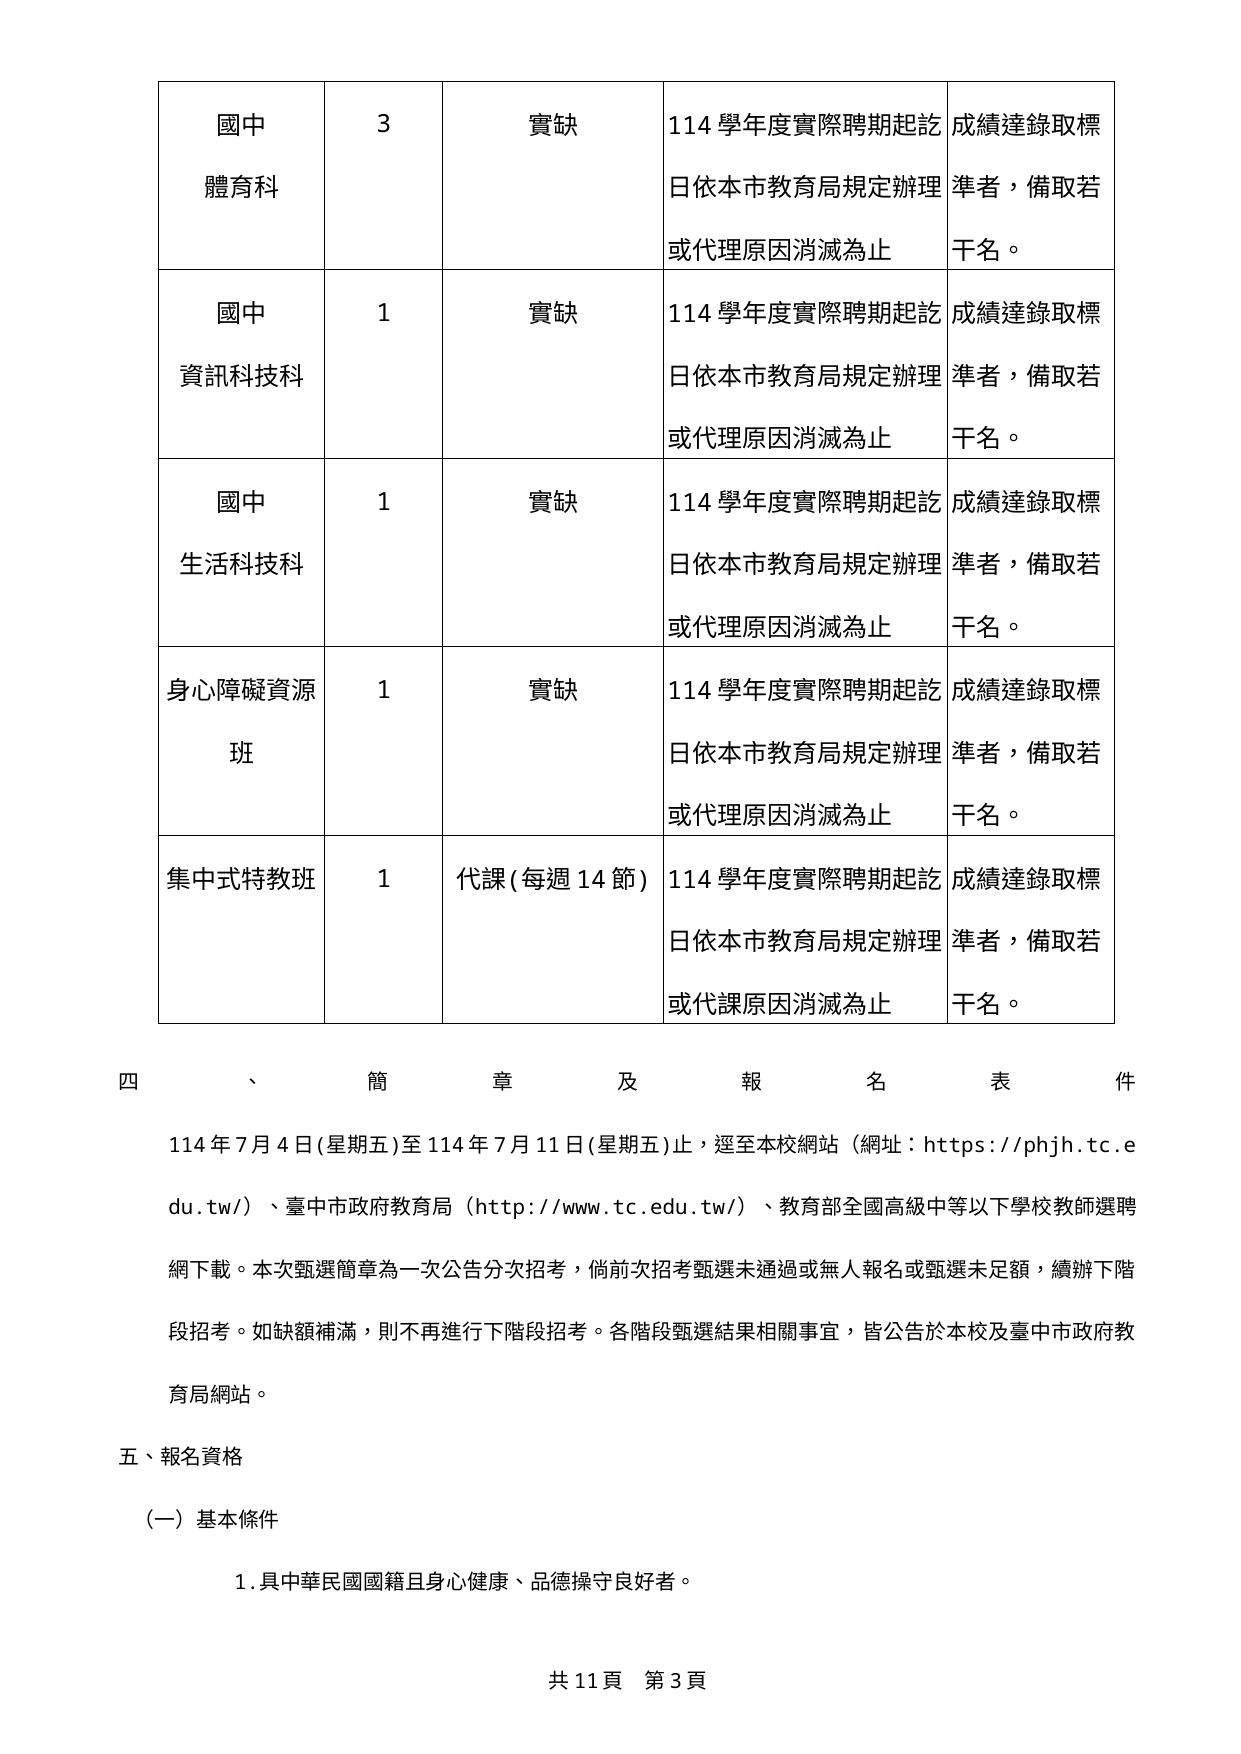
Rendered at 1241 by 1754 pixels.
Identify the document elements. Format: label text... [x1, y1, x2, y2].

table_cell 代課(每週14節) [443, 836, 663, 1023]
text （一）基本條件 [118, 1476, 1137, 1539]
table_cell 成績達錄取標準者，備取若干名。 [948, 459, 1114, 646]
table_cell 成績達錄取標準者，備取若干名。 [948, 82, 1114, 269]
table_cell 成績達錄取標準者，備取若干名。 [948, 647, 1114, 835]
table_cell 實缺 [443, 459, 663, 646]
table_cell 實缺 [443, 647, 663, 835]
table_cell 實缺 [443, 82, 663, 269]
table_cell 國中 生活科技科 [159, 459, 324, 646]
table_cell 114學年度實際聘期起訖日依本市教育局規定辦理或代理原因消滅為止 [664, 647, 947, 835]
table_cell 1 [325, 459, 442, 646]
table_cell 114學年度實際聘期起訖日依本市教育局規定辦理或代理原因消滅為止 [664, 82, 947, 269]
table_cell 114學年度實際聘期起訖日依本市教育局規定辦理或代理原因消滅為止 [664, 459, 947, 646]
table_cell 國中 資訊科技科 [159, 270, 324, 458]
table_cell 身心障礙資源班 [159, 647, 324, 835]
table_cell 成績達錄取標準者，備取若干名。 [948, 836, 1114, 1023]
table_cell 集中式特教班 [159, 836, 324, 1023]
table_cell 1 [325, 270, 442, 458]
text 五、報名資格 [118, 1414, 1137, 1476]
table_cell 實缺 [443, 270, 663, 458]
text 1.具中華民國國籍且身心健康、品德操守良好者。 [221, 1539, 1137, 1601]
text 四、簡章及報名表件 114年7月4日(星期五)至114年7月11日(星期五)止，逕至本校網站（網址：https://phjh.tc.edu.tw/）、臺中市政府教育局（http://www.tc.edu.tw/）、教育部全國高級中等以下學校教師選聘網下載。本次甄選簡章為一次公告分次招考，倘前次招考甄選未通過或無人報名或甄選未足額，續辦下階段招考。如缺額補滿，則不再進行下階段招考。各階段甄選結果相關事宜，皆公告於本校及臺中市政府教育局網站。 [118, 1024, 1137, 1414]
table_cell 國中 體育科 [159, 82, 324, 269]
table_cell 1 [325, 836, 442, 1023]
table_cell 114學年度實際聘期起訖日依本市教育局規定辦理或代理原因消滅為止 [664, 270, 947, 458]
table_cell 1 [325, 647, 442, 835]
table_cell 114學年度實際聘期起訖日依本市教育局規定辦理或代課原因消滅為止 [664, 836, 947, 1023]
table_cell 3 [325, 82, 442, 269]
table_cell 成績達錄取標準者，備取若干名。 [948, 270, 1114, 458]
